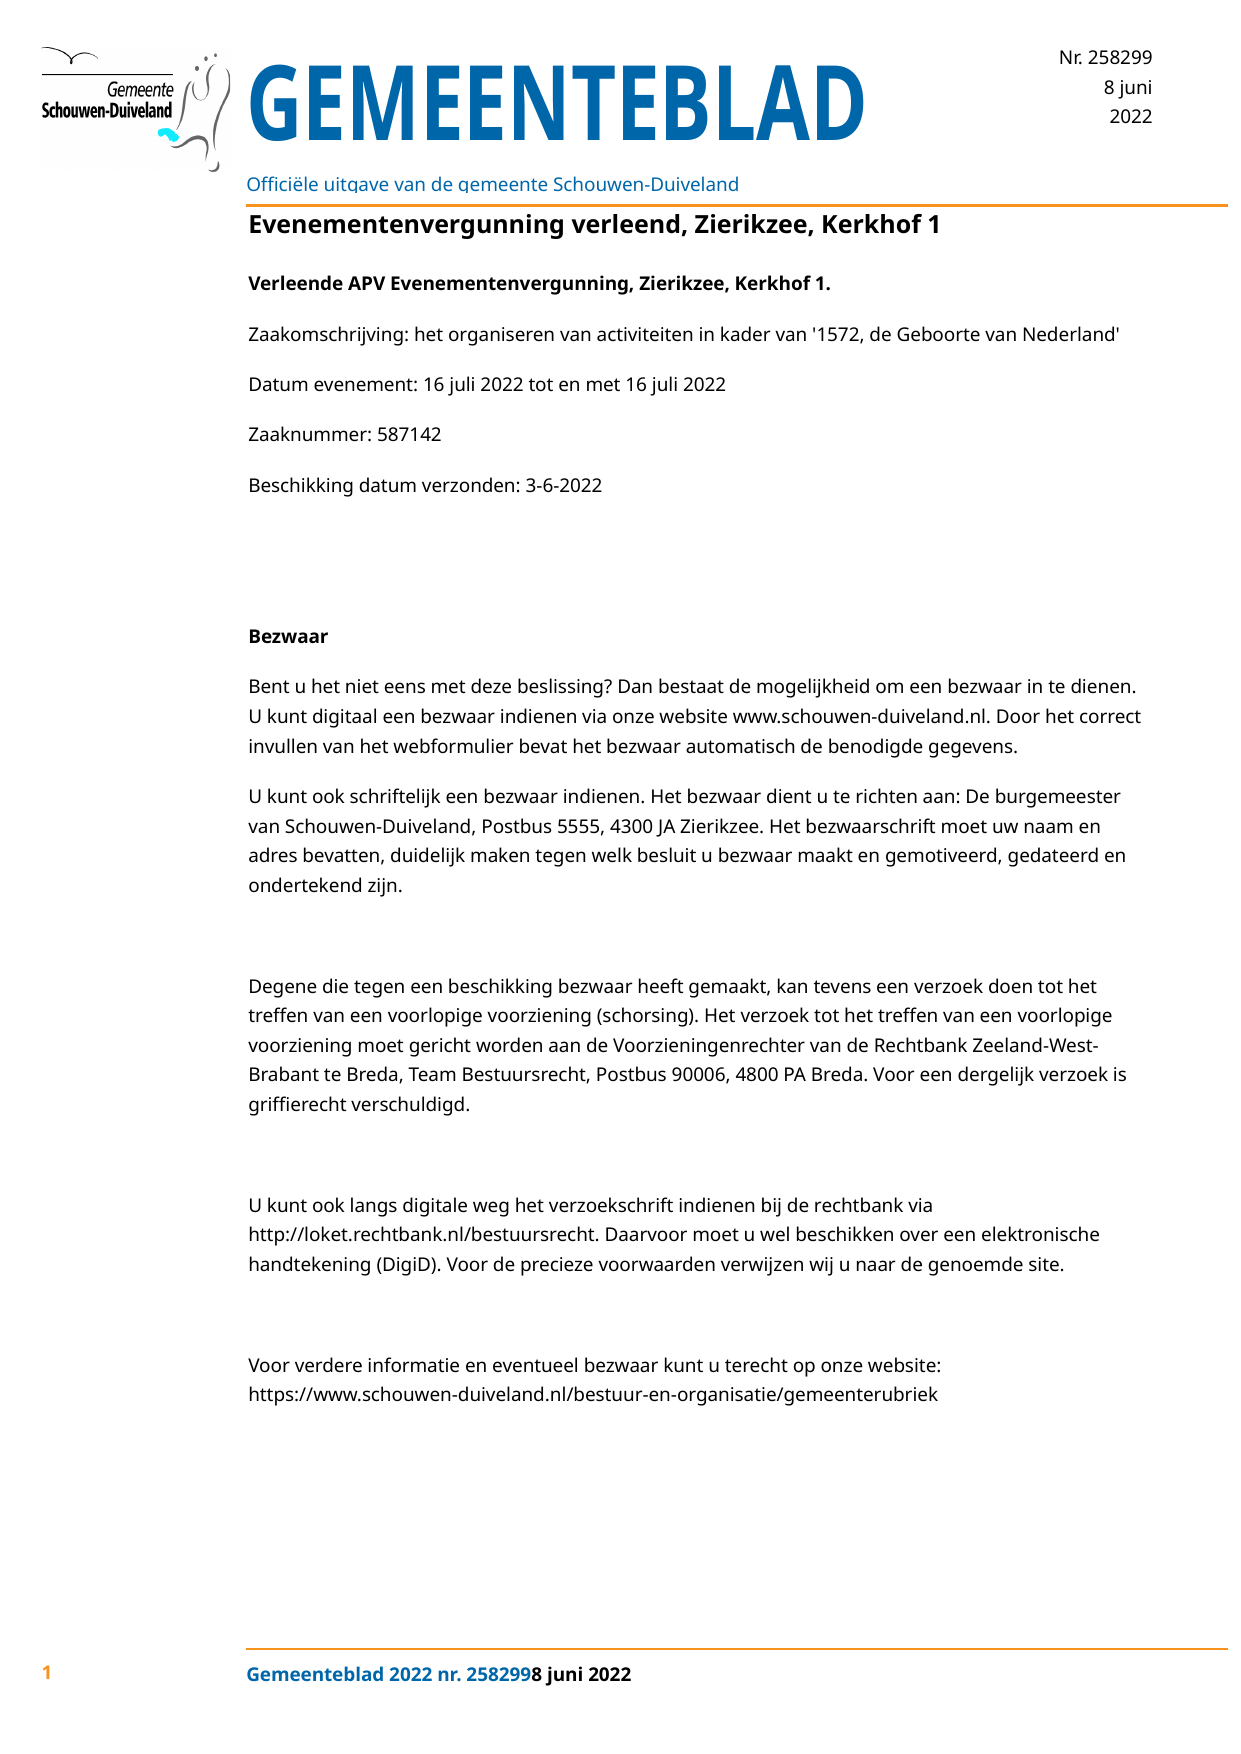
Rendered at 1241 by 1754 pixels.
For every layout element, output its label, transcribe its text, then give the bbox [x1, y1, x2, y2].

text Voor verdere informatie en eventueel bezwaar kunt u terecht op onze website: https://www.schouwen-duiveland.nl/bestuur-en-organisatie/gemeenterubriek [248, 1352, 1152, 1407]
text Zaakomschrijving: het organiseren van activiteiten in kader van '1572, de Geboorte van Nederland' [248, 321, 1152, 346]
text Bent u het niet eens met deze beslissing? Dan bestaat de mogelijkheid om een bezwaar in te dienen. U kunt digitaal een bezwaar indienen via onze website www.schouwen-duiveland.nl. Door het correct invullen van het webformulier bevat het bezwaar automatisch de benodigde gegevens. [248, 674, 1152, 758]
text Zaaknummer: 587142 [248, 422, 1152, 447]
text Beschikking datum verzonden: 3-6-2022 [248, 472, 1152, 498]
text Evenementenvergunning verleend, Zierikzee, Kerkhof 1 [248, 207, 1152, 241]
text Datum evenement: 16 juli 2022 tot en met 16 juli 2022 [248, 371, 1152, 397]
text Degene die tegen een beschikking bezwaar heeft gemaakt, kan tevens een verzoek doen tot het treffen van een voorlopige voorziening (schorsing). Het verzoek tot het treffen van een voorlopige voorziening moet gericht worden aan de Voorzieningenrechter van de Rechtbank Zeeland-West-Brabant te Breda, Team Bestuursrecht, Postbus 90006, 4800 PA Breda. Voor een dergelijk verzoek is griffierecht verschuldigd. [248, 973, 1152, 1117]
text Bezwaar [248, 623, 1152, 649]
picture [41, 47, 231, 172]
text U kunt ook schriftelijk een bezwaar indienen. Het bezwaar dient u te richten aan: De burgemeester van Schouwen-Duiveland, Postbus 5555, 4300 JA Zierikzee. Het bezwaarschrift moet uw naam en adres bevatten, duidelijk maken tegen welk besluit u bezwaar maakt en gemotiveerd, gedateerd en ondertekend zijn. [248, 783, 1152, 898]
text Verleende APV Evenementenvergunning, Zierikzee, Kerkhof 1. [248, 270, 1152, 296]
text U kunt ook langs digitale weg het verzoekschrift indienen bij de rechtbank via http://loket.rechtbank.nl/bestuursrecht. Daarvoor moet u wel beschikken over een elektronische handtekening (DigiD). Voor de precieze voorwaarden verwijzen wij u naar de genoemde site. [248, 1192, 1152, 1277]
